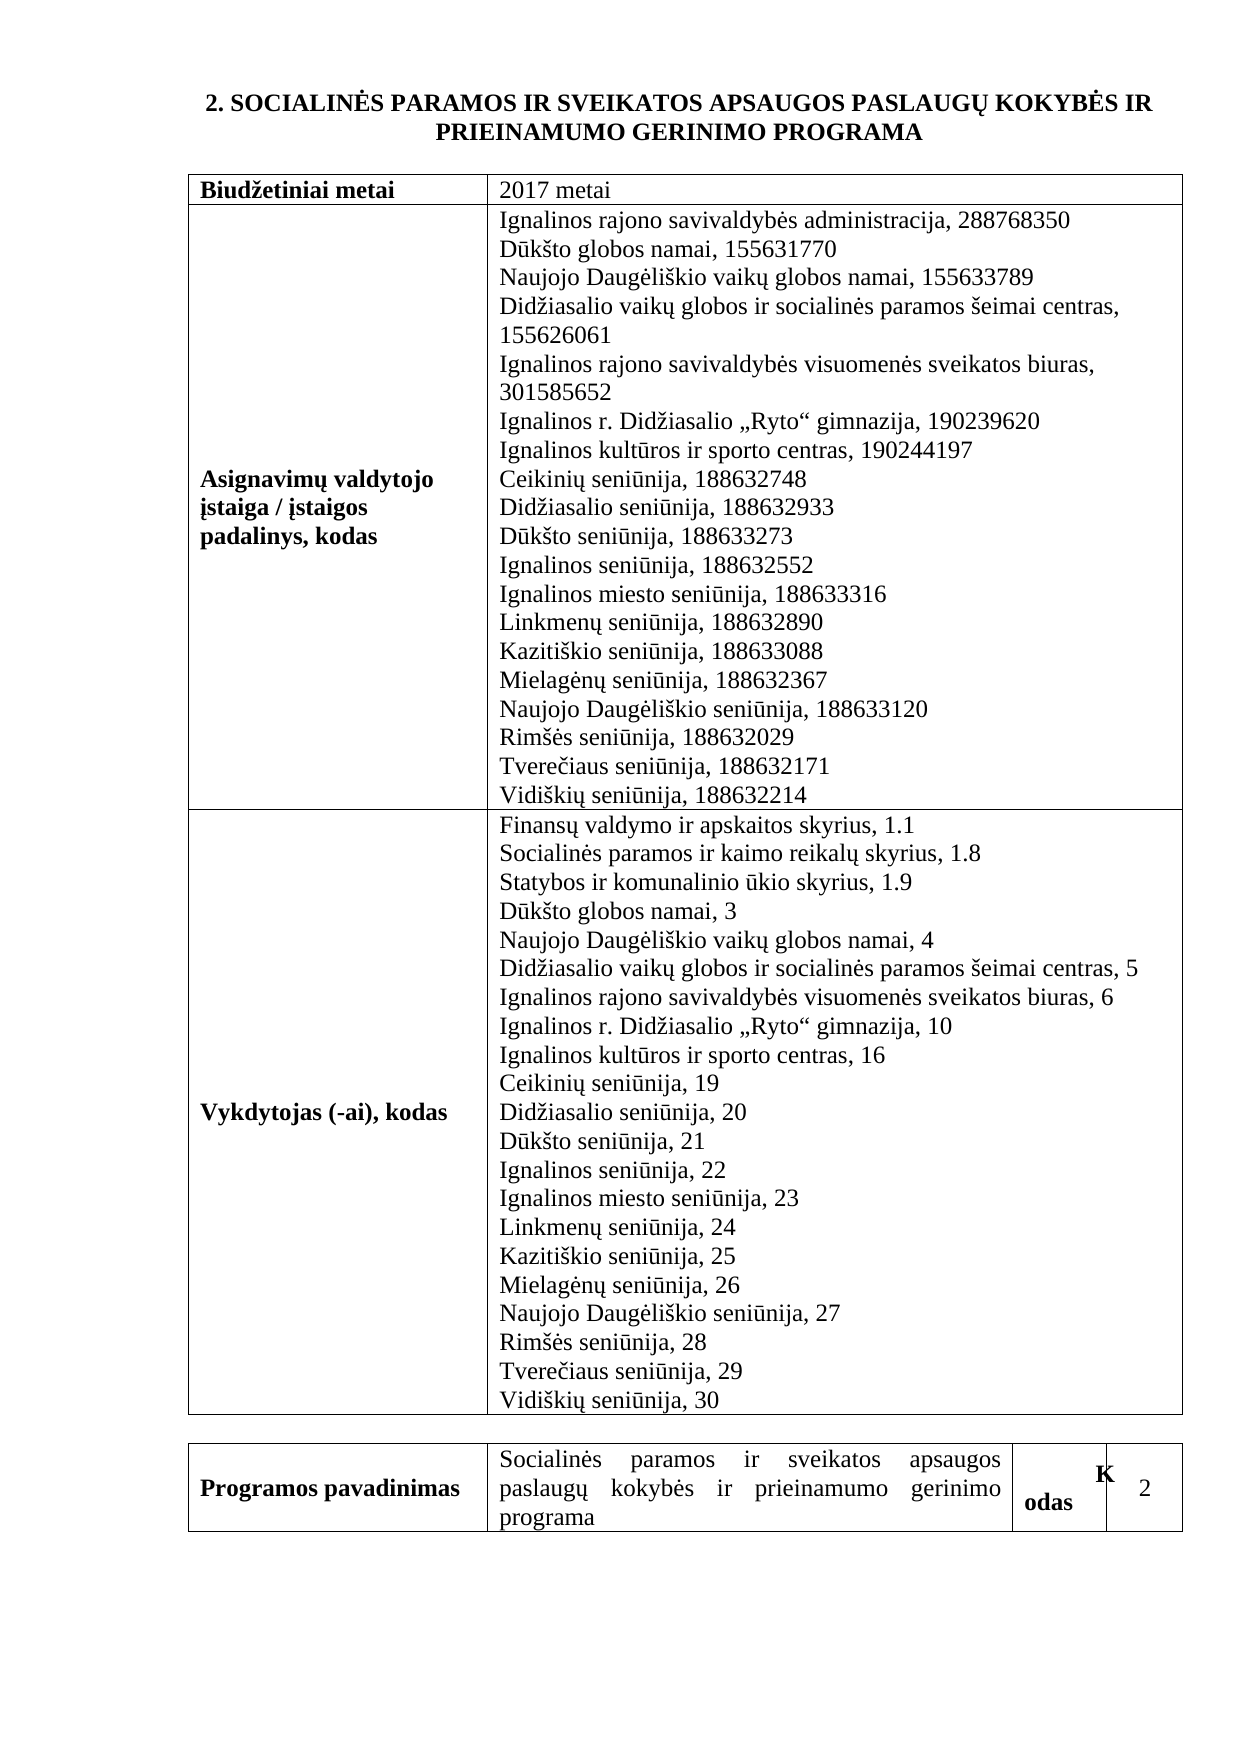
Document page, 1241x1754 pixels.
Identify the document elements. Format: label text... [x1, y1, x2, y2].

table_cell Asignavimų valdytojo įstaiga / įstaigos padalinys, kodas [189, 205, 487, 809]
table_header Biudžetiniai metai [189, 175, 487, 204]
table_header 2 [1107, 1444, 1182, 1531]
table_cell Ignalinos rajono savivaldybės administracija, 288768350 Dūkšto globos namai, 155631770 Naujojo Daugėliškio vaikų globos namai, 155633789 Didžiasalio vaikų globos ir socialinės paramos šeimai centras, 155626061 Ignalinos rajono savivaldybės visuomenės sveikatos biuras, 301585652 Ignalinos r. Didžiasalio „Ryto“ gimnazija, 190239620 Ignalinos kultūros ir sporto centras, 190244197 Ceikinių seniūnija, 188632748 Didžiasalio seniūnija, 188632933 Dūkšto seniūnija, 188633273 Ignalinos seniūnija, 188632552 Ignalinos miesto seniūnija, 188633316 Linkmenų seniūnija, 188632890 Kazitiškio seniūnija, 188633088 Mielagėnų seniūnija, 188632367 Naujojo Daugėliškio seniūnija, 188633120 Rimšės seniūnija, 188632029 Tverečiaus seniūnija, 188632171 Vidiškių seniūnija, 188632214 [488, 205, 1182, 809]
text 2. SOCIALINĖS PARAMOS IR SVEIKATOS APSAUGOS PASLAUGŲ KOKYBĖS IR PRIEINAMUMO GERINIMO PROGRAMA [177, 88, 1181, 145]
table_header Programos pavadinimas [189, 1444, 487, 1531]
table_header Kodas [1013, 1444, 1106, 1531]
table_cell Vykdytojas (-ai), kodas [189, 810, 487, 1413]
table_header 2017 metai [488, 175, 1182, 204]
table_cell Finansų valdymo ir apskaitos skyrius, 1.1 Socialinės paramos ir kaimo reikalų skyrius, 1.8 Statybos ir komunalinio ūkio skyrius, 1.9 Dūkšto globos namai, 3 Naujojo Daugėliškio vaikų globos namai, 4 Didžiasalio vaikų globos ir socialinės paramos šeimai centras, 5 Ignalinos rajono savivaldybės visuomenės sveikatos biuras, 6 Ignalinos r. Didžiasalio „Ryto“ gimnazija, 10 Ignalinos kultūros ir sporto centras, 16 Ceikinių seniūnija, 19 Didžiasalio seniūnija, 20 Dūkšto seniūnija, 21 Ignalinos seniūnija, 22 Ignalinos miesto seniūnija, 23 Linkmenų seniūnija, 24 Kazitiškio seniūnija, 25 Mielagėnų seniūnija, 26 Naujojo Daugėliškio seniūnija, 27 Rimšės seniūnija, 28 Tverečiaus seniūnija, 29 Vidiškių seniūnija, 30 [488, 810, 1182, 1413]
table_header Socialinės paramos ir sveikatos apsaugos paslaugų kokybės ir prieinamumo gerinimo programa [488, 1444, 1012, 1531]
